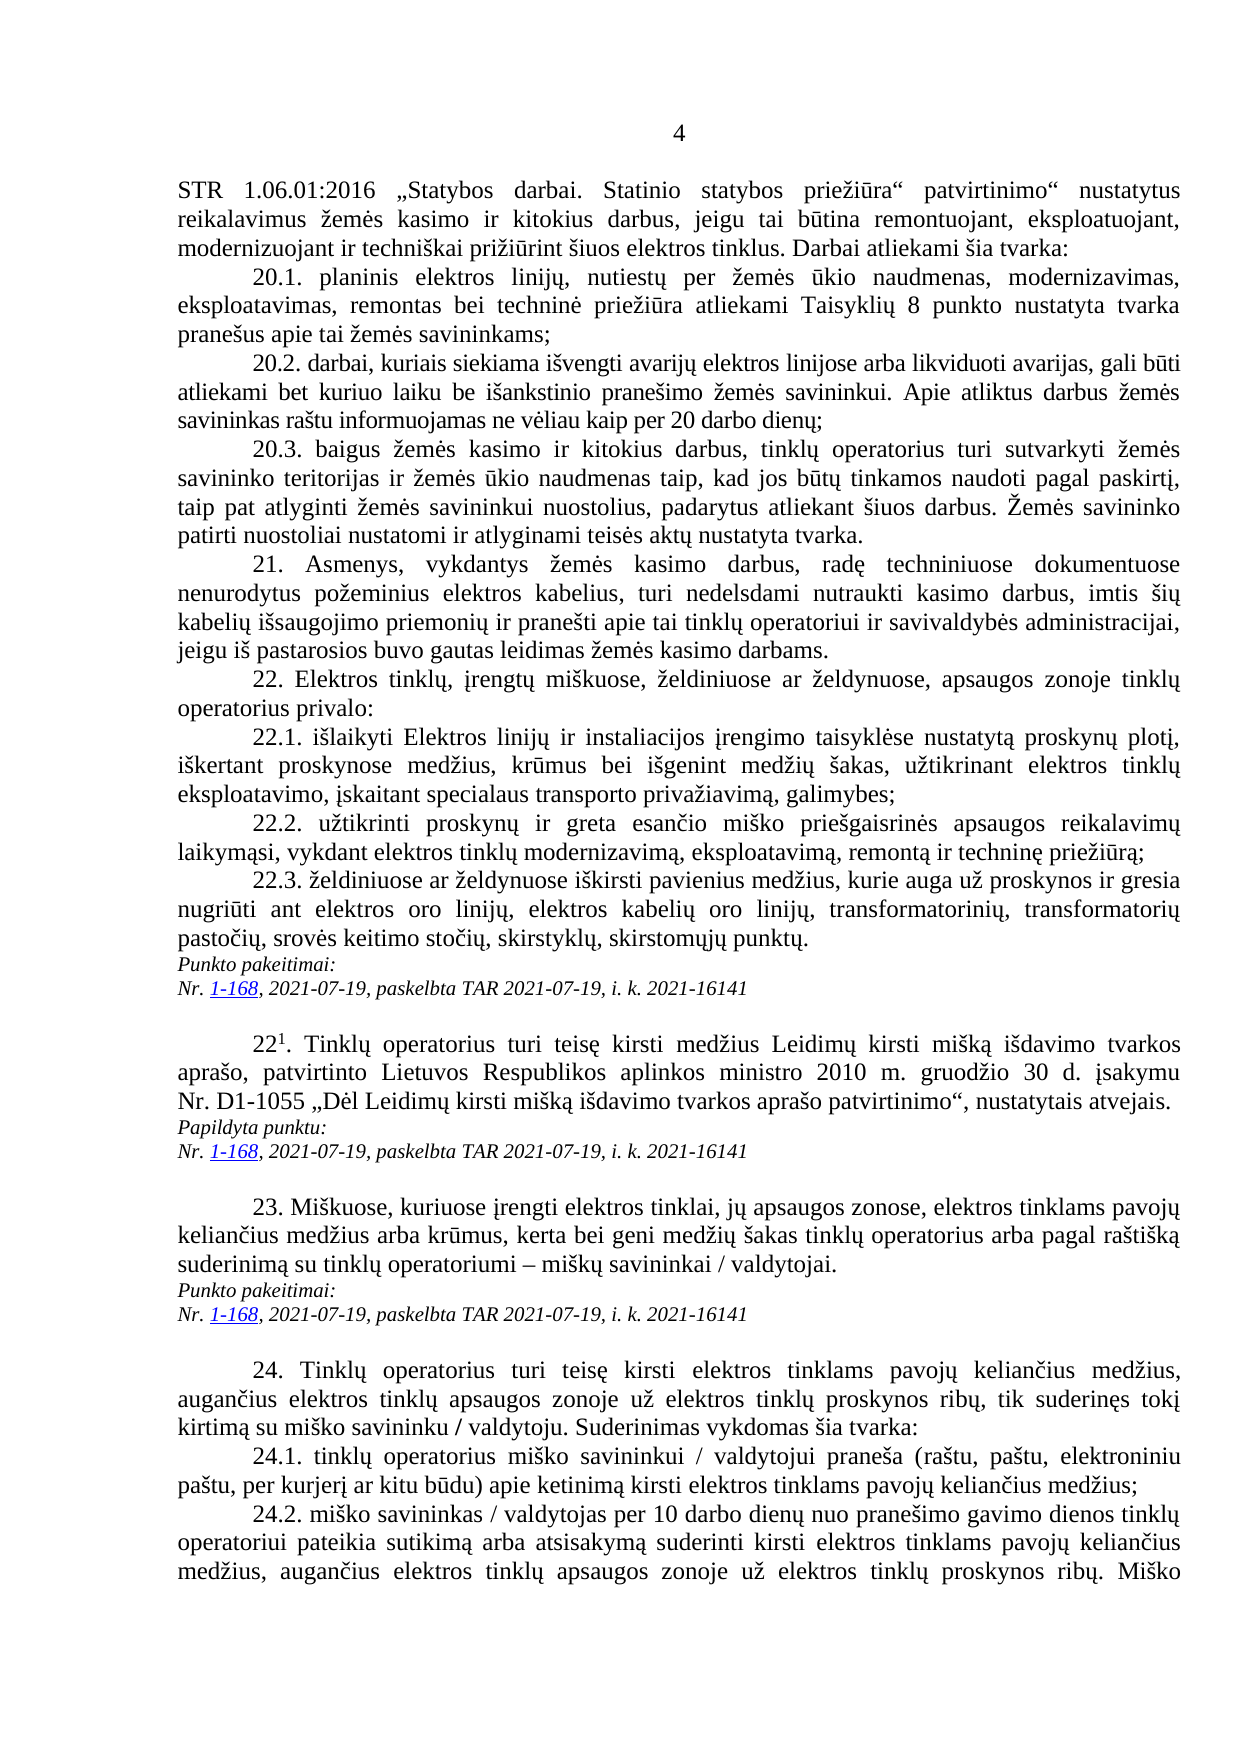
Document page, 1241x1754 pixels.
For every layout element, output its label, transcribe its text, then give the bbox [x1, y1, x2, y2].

text 20.1. planinis elektros linijų, nutiestų per žemės ūkio naudmenas, modernizavimas, eksploatavimas, remontas bei techninė priežiūra atliekami Taisyklių 8 punkto nustatyta tvarka pranešus apie tai žemės savininkams; [177, 262, 1181, 348]
text Nr. 1-168, 2021-07-19, paskelbta TAR 2021-07-19, i. k. 2021-16141 [177, 1302, 1181, 1326]
text 22. Elektros tinklų, įrengtų miškuose, želdiniuose ar želdynuose, apsaugos zonoje tinklų operatorius privalo: [177, 664, 1181, 722]
text Papildyta punktu: [177, 1115, 1181, 1139]
text Punkto pakeitimai: [177, 952, 1181, 976]
text 24.2. miško savininkas / valdytojas per 10 darbo dienų nuo pranešimo gavimo dienos tinklų operatoriui pateikia sutikimą arba atsisakymą suderinti kirsti elektros tinklams pavojų keliančius medžius, augančius elektros tinklų apsaugos zonoje už elektros tinklų proskynos ribų. Miško [177, 1499, 1181, 1585]
text Nr. 1-168, 2021-07-19, paskelbta TAR 2021-07-19, i. k. 2021-16141 [177, 976, 1181, 1000]
text 22.3. želdiniuose ar želdynuose iškirsti pavienius medžius, kurie auga už proskynos ir gresia nugriūti ant elektros oro linijų, elektros kabelių oro linijų, transformatorinių, transformatorių pastočių, srovės keitimo stočių, skirstyklų, skirstomųjų punktų. [177, 866, 1181, 952]
text 221. Tinklų operatorius turi teisę kirsti medžius Leidimų kirsti mišką išdavimo tvarkos aprašo, patvirtinto Lietuvos Respublikos aplinkos ministro 2010 m. gruodžio 30 d. įsakymu Nr. D1‑1055 „Dėl Leidimų kirsti mišką išdavimo tvarkos aprašo patvirtinimo“, nustatytais atvejais. [177, 1029, 1181, 1115]
text STR 1.06.01:2016 „Statybos darbai. Statinio statybos priežiūra“ patvirtinimo“ nustatytus reikalavimus žemės kasimo ir kitokius darbus, jeigu tai būtina remontuojant, eksploatuojant, modernizuojant ir techniškai prižiūrint šiuos elektros tinklus. Darbai atliekami šia tvarka: [177, 176, 1181, 262]
text 24. Tinklų operatorius turi teisę kirsti elektros tinklams pavojų keliančius medžius, augančius elektros tinklų apsaugos zonoje už elektros tinklų proskynos ribų, tik suderinęs tokį kirtimą su miško savininku / valdytoju. Suderinimas vykdomas šia tvarka: [177, 1355, 1181, 1441]
text 22.2. užtikrinti proskynų ir greta esančio miško priešgaisrinės apsaugos reikalavimų laikymąsi, vykdant elektros tinklų modernizavimą, eksploatavimą, remontą ir techninę priežiūrą; [177, 808, 1181, 866]
text 20.2. darbai, kuriais siekiama išvengti avarijų elektros linijose arba likviduoti avarijas, gali būti atliekami bet kuriuo laiku be išankstinio pranešimo žemės savininkui. Apie atliktus darbus žemės savininkas raštu informuojamas ne vėliau kaip per 20 darbo dienų; [177, 348, 1181, 434]
text Nr. 1-168, 2021-07-19, paskelbta TAR 2021-07-19, i. k. 2021-16141 [177, 1139, 1181, 1163]
text 21. Asmenys, vykdantys žemės kasimo darbus, radę techniniuose dokumentuose nenurodytus požeminius elektros kabelius, turi nedelsdami nutraukti kasimo darbus, imtis šių kabelių išsaugojimo priemonių ir pranešti apie tai tinklų operatoriui ir savivaldybės administracijai, jeigu iš pastarosios buvo gautas leidimas žemės kasimo darbams. [177, 549, 1181, 664]
text 23. Miškuose, kuriuose įrengti elektros tinklai, jų apsaugos zonose, elektros tinklams pavojų keliančius medžius arba krūmus, kerta bei geni medžių šakas tinklų operatorius arba pagal raštišką suderinimą su tinklų operatoriumi – miškų savininkai / valdytojai. [177, 1192, 1181, 1278]
text 22.1. išlaikyti Elektros linijų ir instaliacijos įrengimo taisyklėse nustatytą proskynų plotį, iškertant proskynose medžius, krūmus bei išgenint medžių šakas, užtikrinant elektros tinklų eksploatavimo, įskaitant specialaus transporto privažiavimą, galimybes; [177, 722, 1181, 808]
text Punkto pakeitimai: [177, 1278, 1181, 1302]
text 24.1. tinklų operatorius miško savininkui / valdytojui praneša (raštu, paštu, elektroniniu paštu, per kurjerį ar kitu būdu) apie ketinimą kirsti elektros tinklams pavojų keliančius medžius; [177, 1441, 1181, 1499]
text 20.3. baigus žemės kasimo ir kitokius darbus, tinklų operatorius turi sutvarkyti žemės savininko teritorijas ir žemės ūkio naudmenas taip, kad jos būtų tinkamos naudoti pagal paskirtį, taip pat atlyginti žemės savininkui nuostolius, padarytus atliekant šiuos darbus. Žemės savininko patirti nuostoliai nustatomi ir atlyginami teisės aktų nustatyta tvarka. [177, 434, 1181, 549]
